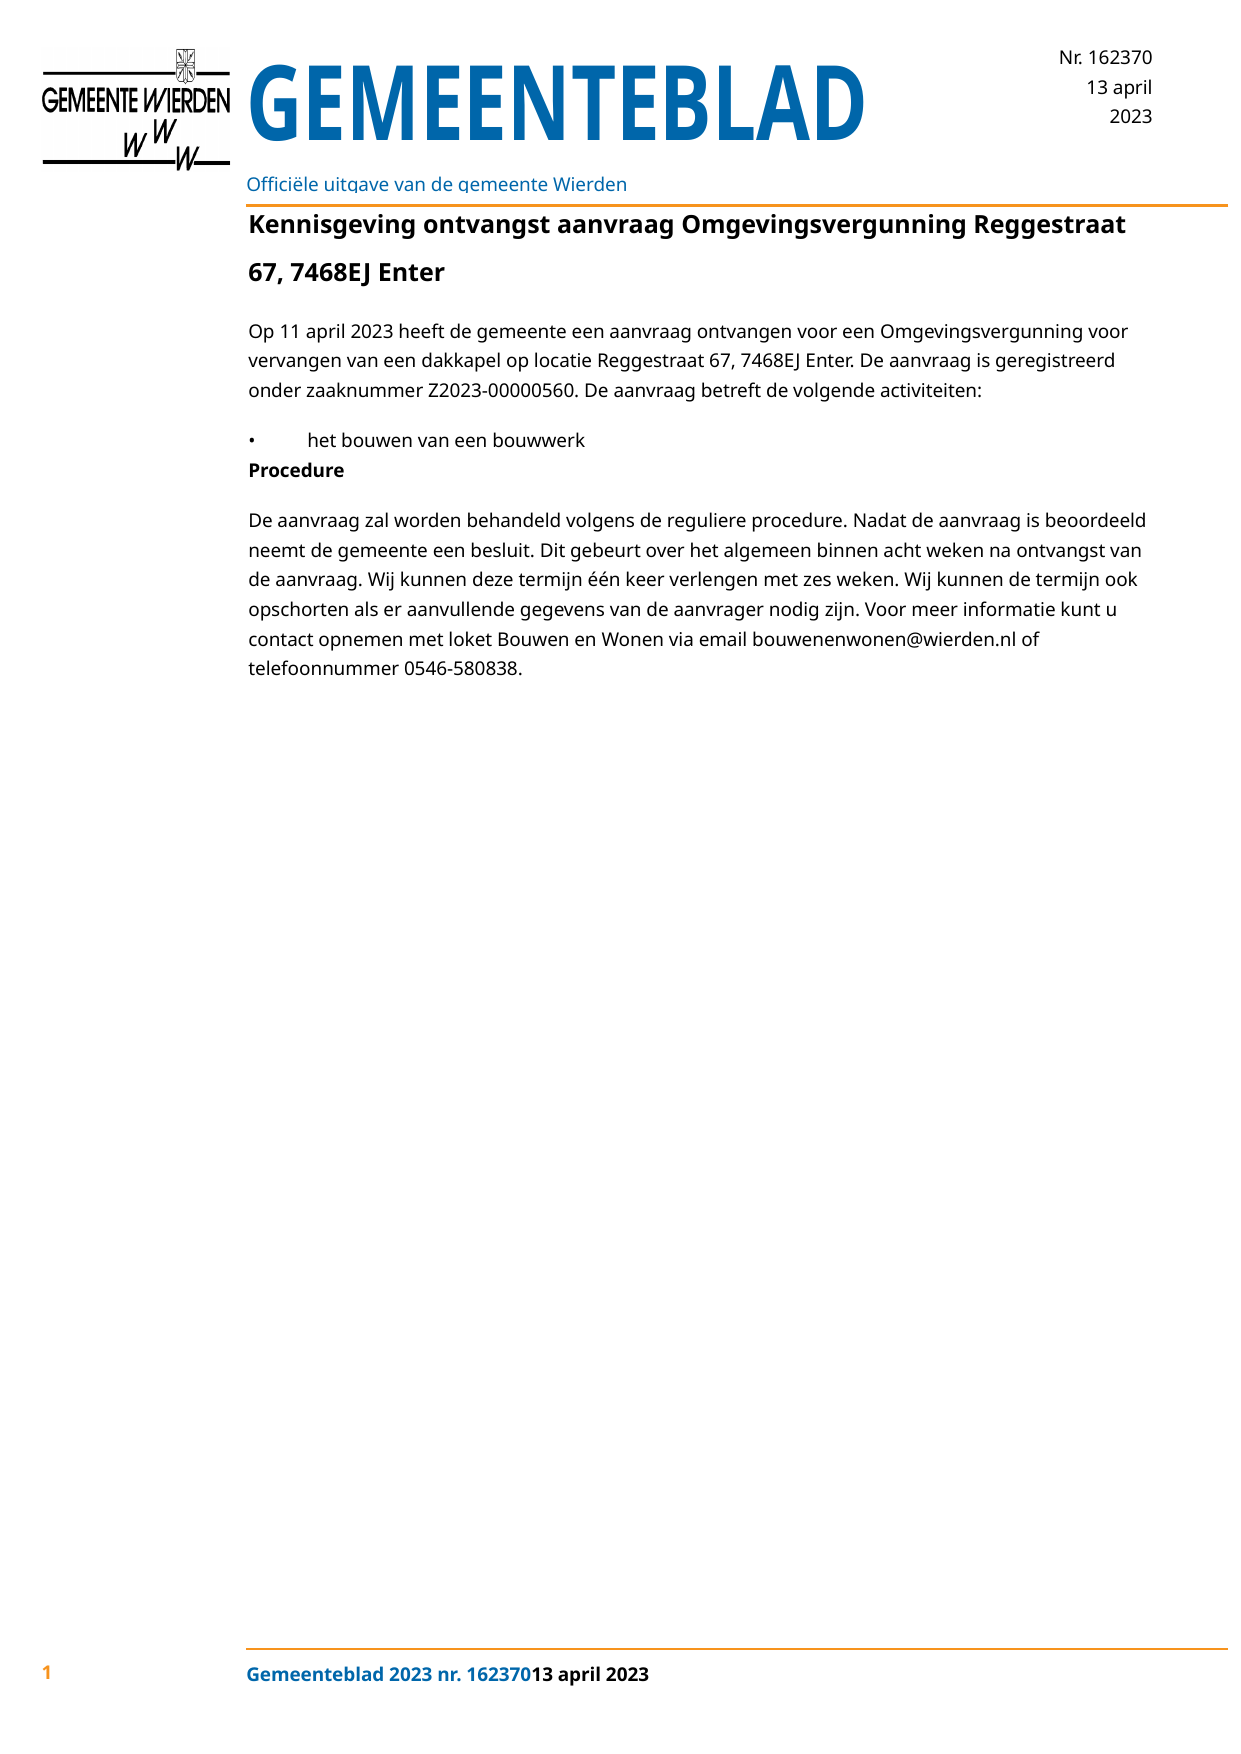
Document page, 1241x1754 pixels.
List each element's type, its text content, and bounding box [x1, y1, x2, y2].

text De aanvraag zal worden behandeld volgens de reguliere procedure. Nadat de aanvraag is beoordeeld neemt de gemeente een besluit. Dit gebeurt over het algemeen binnen acht weken na ontvangst van de aanvraag. Wij kunnen deze termijn één keer verlengen met zes weken. Wij kunnen de termijn ook opschorten als er aanvullende gegevens van de aanvrager nodig zijn. Voor meer informatie kunt u contact opnemen met loket Bouwen en Wonen via email bouwenenwonen@wierden.nl of telefoonnummer 0546-580838. [248, 507, 1152, 681]
list het bouwen van een bouwwerk [248, 427, 1152, 453]
text Op 11 april 2023 heeft de gemeente een aanvraag ontvangen voor een Omgevingsvergunning voor vervangen van een dakkapel op locatie Reggestraat 67, 7468EJ Enter. De aanvraag is geregistreerd onder zaaknummer Z2023-00000560. De aanvraag betreft de volgende activiteiten: [248, 318, 1152, 403]
text Kennisgeving ontvangst aanvraag Omgevingsvergunning Reggestraat 67, 7468EJ Enter [248, 207, 1152, 288]
text Procedure [248, 457, 1152, 483]
picture [41, 47, 231, 172]
